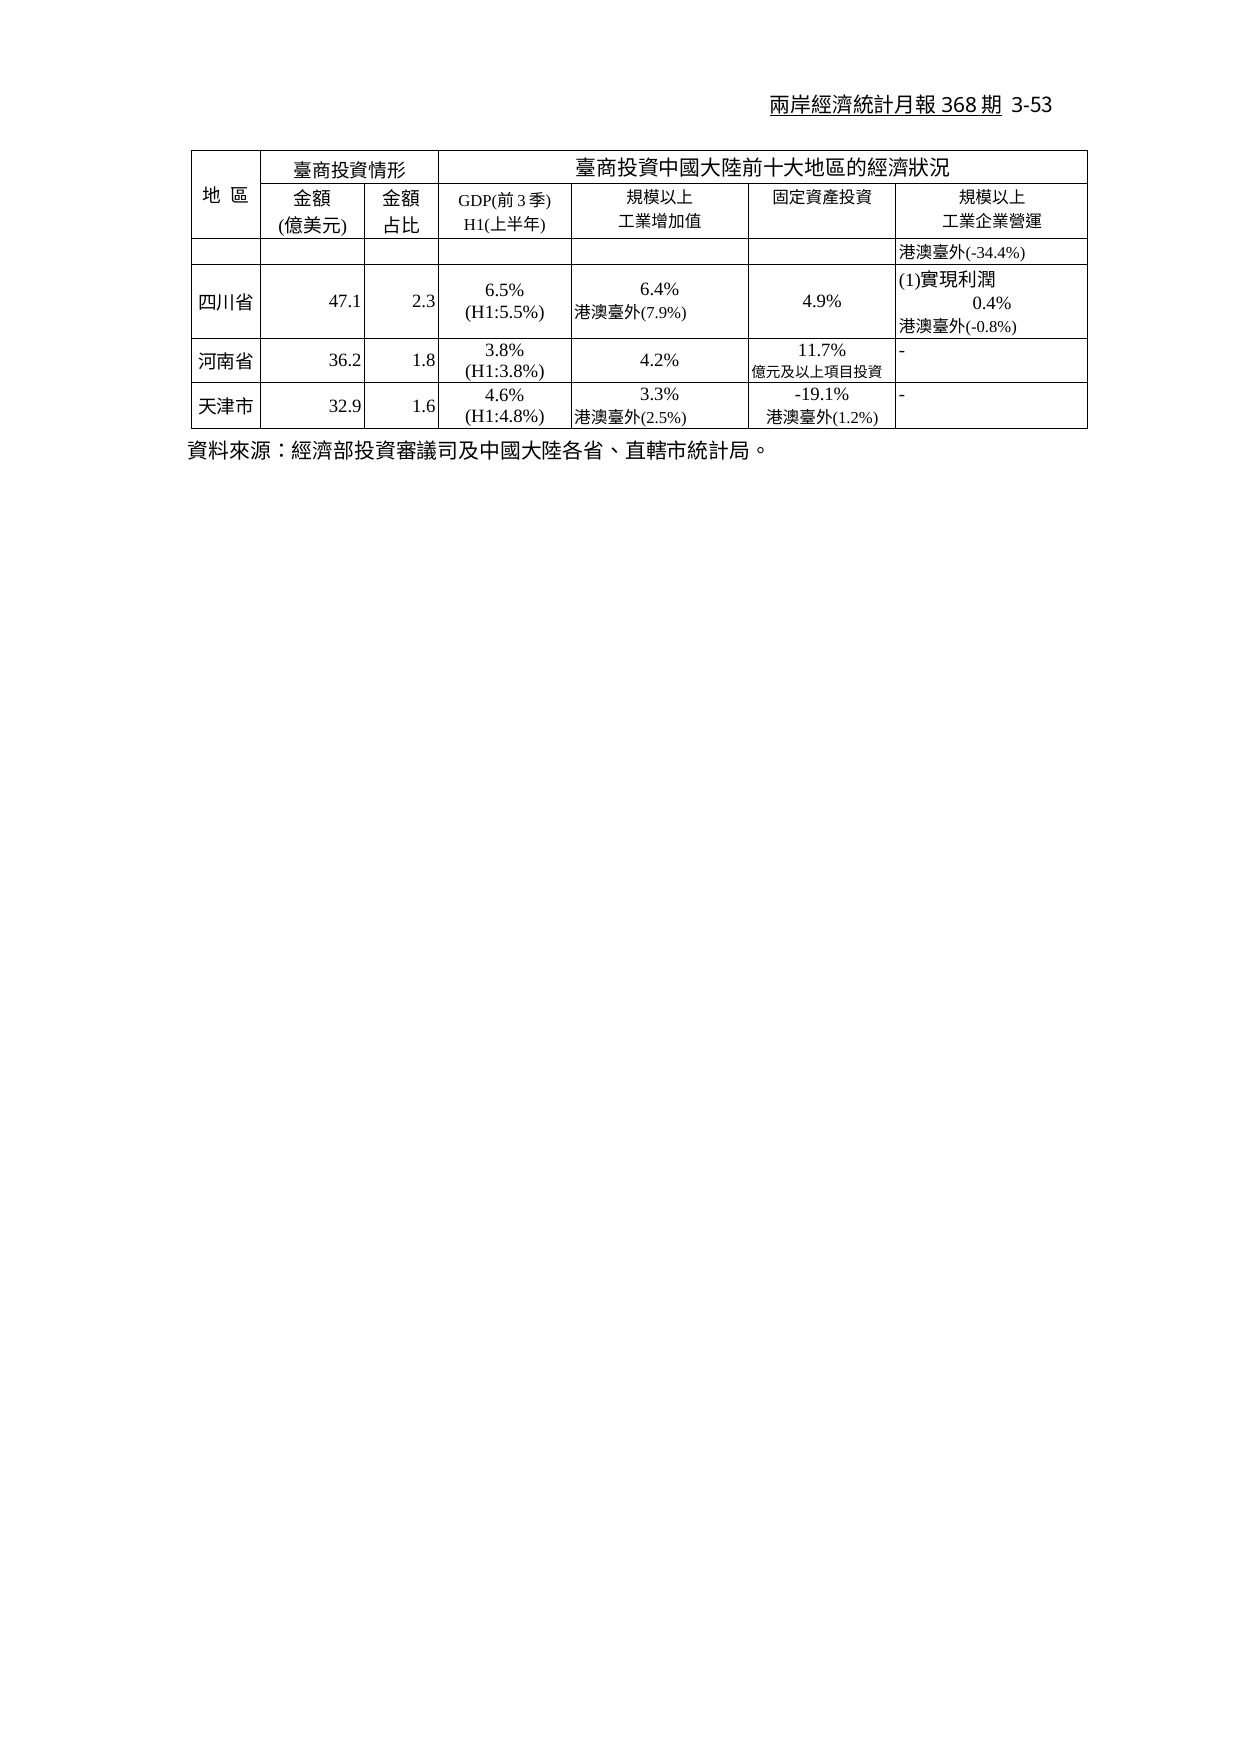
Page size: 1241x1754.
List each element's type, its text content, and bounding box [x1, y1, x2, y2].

table_cell 47.1 [261, 265, 364, 337]
table_cell 河南省 [192, 339, 260, 382]
table_cell - [896, 339, 1087, 382]
table_cell 4.6% (H1:4.8%) [439, 383, 571, 428]
table_cell 港澳臺外(-34.4%) [896, 239, 1087, 263]
table_cell 2.3 [365, 265, 438, 337]
table_cell 6.4% 港澳臺外(7.9%) [572, 265, 748, 337]
text 資料來源：經濟部投資審議司及中國大陸各省、直轄市統計局。 [187, 434, 1053, 465]
table_cell 4.2% [572, 339, 748, 382]
table_cell 11.7% 億元及以上項目投資 [749, 339, 895, 382]
table_cell 32.9 [261, 383, 364, 428]
table_cell 3.3% 港澳臺外(2.5%) [572, 383, 748, 428]
table_cell [572, 239, 748, 263]
table_header 臺商投資中國大陸前十大地區的經濟狀況 [439, 151, 1087, 183]
table_cell 規模以上 工業企業營運 [896, 184, 1087, 238]
table_cell 規模以上 工業增加值 [572, 184, 748, 238]
table_cell 金額 (億美元) [261, 184, 364, 238]
table_cell [192, 239, 260, 263]
table_cell -19.1% 港澳臺外(1.2%) [749, 383, 895, 428]
table_header 地 區 [192, 151, 260, 238]
table_cell 金額 占比 [365, 184, 438, 238]
table_header 臺商投資情形 [261, 151, 438, 183]
table_cell 四川省 [192, 265, 260, 337]
table_cell 36.2 [261, 339, 364, 382]
table_cell [365, 239, 438, 263]
table_cell 6.5% (H1:5.5%) [439, 265, 571, 337]
table_cell 3.8% (H1:3.8%) [439, 339, 571, 382]
table_cell (1)實現利潤 0.4% 港澳臺外(-0.8%) [896, 265, 1087, 337]
table_cell [749, 239, 895, 263]
table_cell [261, 239, 364, 263]
table_cell 4.9% [749, 265, 895, 337]
table_cell 1.8 [365, 339, 438, 382]
table_cell GDP(前3季) H1(上半年) [439, 184, 571, 238]
table_cell 1.6 [365, 383, 438, 428]
table_cell 固定資產投資 [749, 184, 895, 238]
table_cell - [896, 383, 1087, 428]
table_cell [439, 239, 571, 263]
table_cell 天津市 [192, 383, 260, 428]
